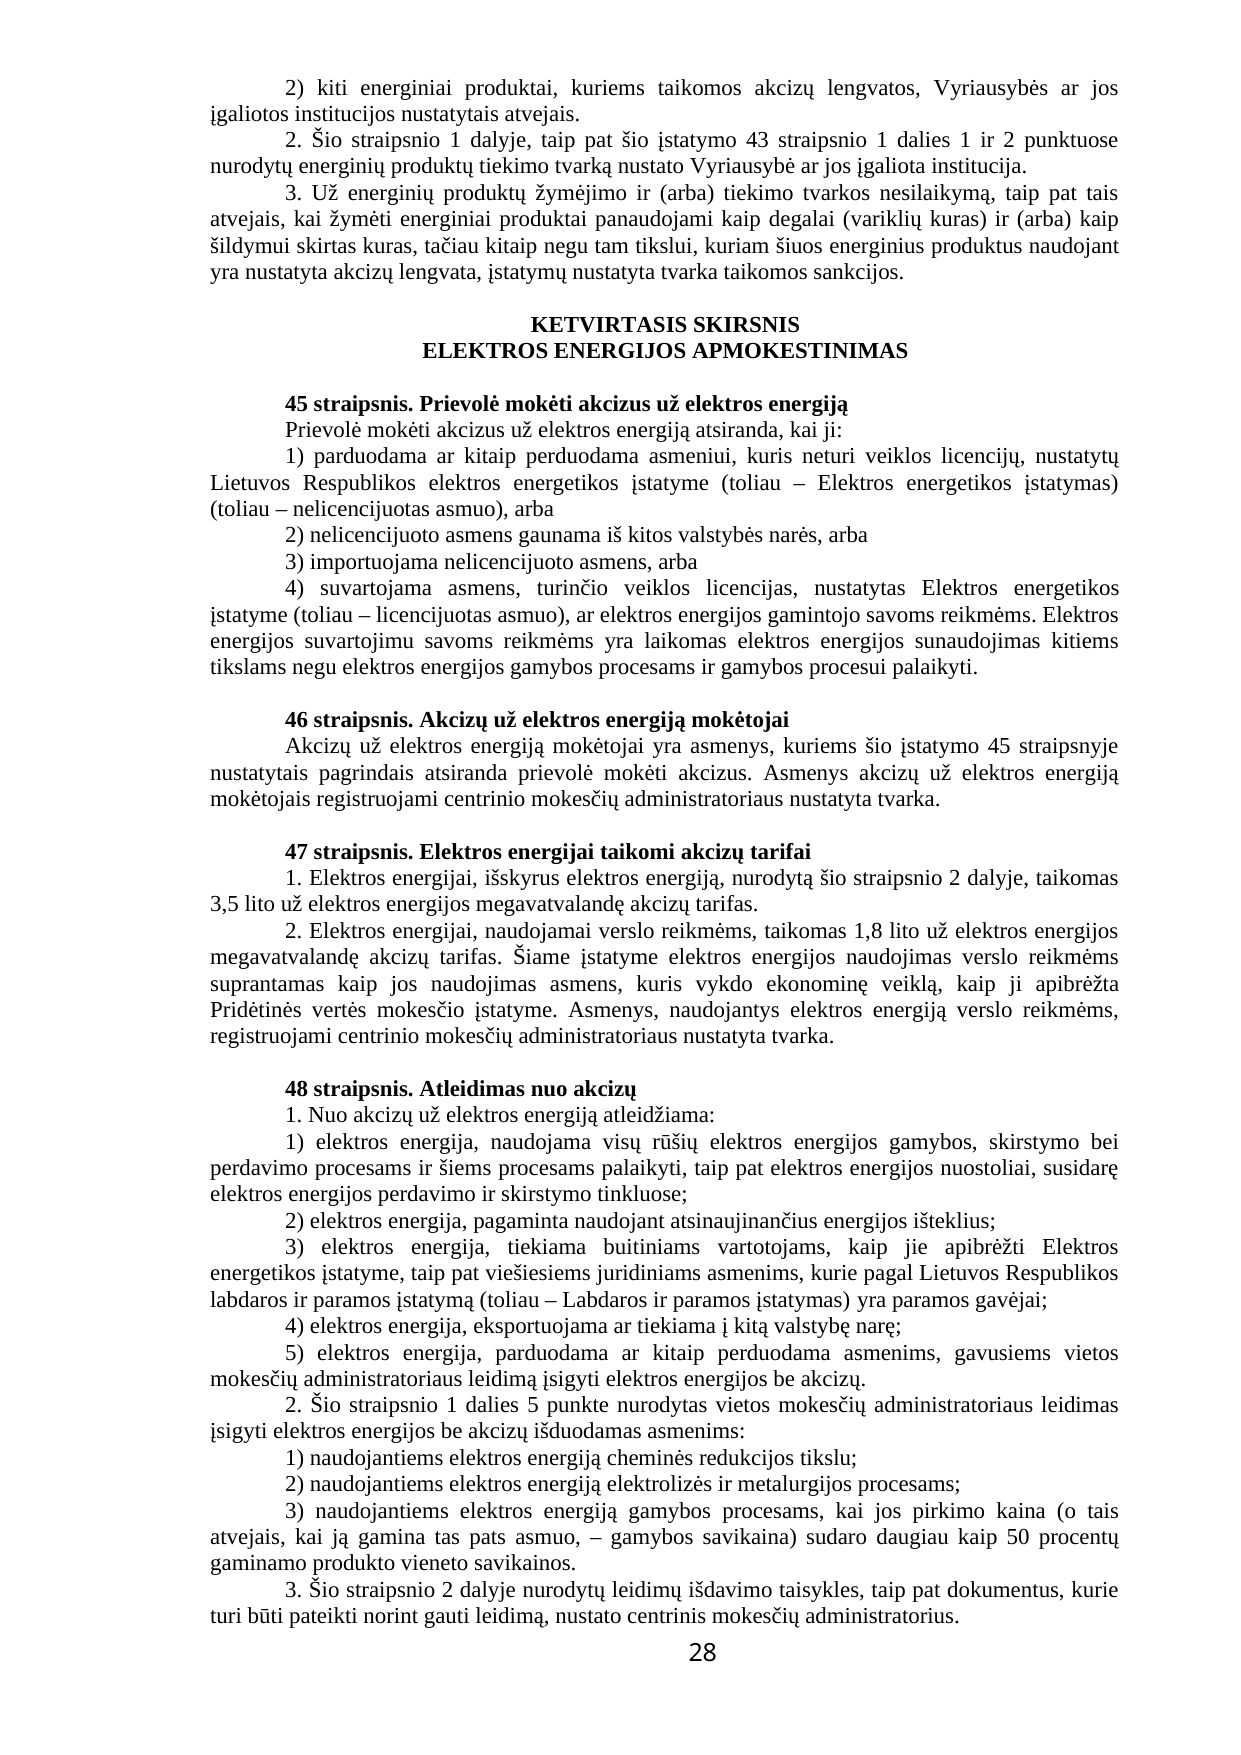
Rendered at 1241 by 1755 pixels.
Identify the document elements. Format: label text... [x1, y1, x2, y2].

text 2. Šio straipsnio 1 dalyje, taip pat šio įstatymo 43 straipsnio 1 dalies 1 ir 2 punktuose nurodytų energinių produktų tiekimo tvarką nustato Vyriausybė ar jos įgaliota institucija. [210, 126, 1120, 179]
text 4) elektros energija, eksportuojama ar tiekiama į kitą valstybę narę; [210, 1312, 1120, 1338]
text 45 straipsnis. Prievolė mokėti akcizus už elektros energiją [210, 390, 1120, 416]
text 2) elektros energija, pagaminta naudojant atsinaujinančius energijos išteklius; [210, 1207, 1120, 1233]
text 2. Šio straipsnio 1 dalies 5 punkte nurodytas vietos mokesčių administratoriaus leidimas įsigyti elektros energijos be akcizų išduodamas asmenims: [210, 1391, 1120, 1444]
text 3) elektros energija, tiekiama buitiniams vartotojams, kaip jie apibrėžti Elektros energetikos įstatyme, taip pat viešiesiems juridiniams asmenims, kurie pagal Lietuvos Respublikos labdaros ir paramos įstatymą (toliau – Labdaros ir paramos įstatymas) yra paramos gavėjai; [210, 1233, 1120, 1312]
text KETVIRTASIS SKIRSNIS [210, 311, 1120, 337]
text 48 straipsnis. Atleidimas nuo akcizų [210, 1075, 1120, 1101]
text 2) naudojantiems elektros energiją elektrolizės ir metalurgijos procesams; [210, 1470, 1120, 1497]
text 3. Šio straipsnio 2 dalyje nurodytų leidimų išdavimo taisykles, taip pat dokumentus, kurie turi būti pateikti norint gauti leidimą, nustato centrinis mokesčių administratorius. [210, 1576, 1120, 1628]
text 2. Elektros energijai, naudojamai verslo reikmėms, taikomas 1,8 lito už elektros energijos megavatvalandę akcizų tarifas. Šiame įstatyme elektros energijos naudojimas verslo reikmėms suprantamas kaip jos naudojimas asmens, kuris vykdo ekonominę veiklą, kaip ji apibrėžta Pridėtinės vertės mokesčio įstatyme. Asmenys, naudojantys elektros energiją verslo reikmėms, registruojami centrinio mokesčių administratoriaus nustatyta tvarka. [210, 917, 1120, 1049]
text 3. Už energinių produktų žymėjimo ir (arba) tiekimo tvarkos nesilaikymą, taip pat tais atvejais, kai žymėti energiniai produktai panaudojami kaip degalai (variklių kuras) ir (arba) kaip šildymui skirtas kuras, tačiau kitaip negu tam tikslui, kuriam šiuos energinius produktus naudojant yra nustatyta akcizų lengvata, įstatymų nustatyta tvarka taikomos sankcijos. [210, 179, 1120, 284]
text 1. Elektros energijai, išskyrus elektros energiją, nurodytą šio straipsnio 2 dalyje, taikomas 3,5 lito už elektros energijos megavatvalandę akcizų tarifas. [210, 864, 1120, 917]
subtitle ELEKTROS ENERGIJOS APMOKESTINIMAS [210, 337, 1120, 363]
text 1) parduodama ar kitaip perduodama asmeniui, kuris neturi veiklos licencijų, nustatytų Lietuvos Respublikos elektros energetikos įstatyme (toliau – Elektros energetikos įstatymas) (toliau – nelicencijuotas asmuo), arba [210, 442, 1120, 522]
text 47 straipsnis. Elektros energijai taikomi akcizų tarifai [210, 838, 1120, 864]
text 1) naudojantiems elektros energiją cheminės redukcijos tikslu; [210, 1444, 1120, 1470]
text 2) nelicencijuoto asmens gaunama iš kitos valstybės narės, arba [210, 522, 1120, 548]
text Akcizų už elektros energiją mokėtojai yra asmenys, kuriems šio įstatymo 45 straipsnyje nustatytais pagrindais atsiranda prievolė mokėti akcizus. Asmenys akcizų už elektros energiją mokėtojais registruojami centrinio mokesčių administratoriaus nustatyta tvarka. [210, 732, 1120, 811]
text 1) elektros energija, naudojama visų rūšių elektros energijos gamybos, skirstymo bei perdavimo procesams ir šiems procesams palaikyti, taip pat elektros energijos nuostoliai, susidarę elektros energijos perdavimo ir skirstymo tinkluose; [210, 1128, 1120, 1207]
text Prievolė mokėti akcizus už elektros energiją atsiranda, kai ji: [210, 416, 1120, 442]
text 4) suvartojama asmens, turinčio veiklos licencijas, nustatytas Elektros energetikos įstatyme (toliau – licencijuotas asmuo), ar elektros energijos gamintojo savoms reikmėms. Elektros energijos suvartojimu savoms reikmėms yra laikomas elektros energijos sunaudojimas kitiems tikslams negu elektros energijos gamybos procesams ir gamybos procesui palaikyti. [210, 574, 1120, 680]
text 46 straipsnis. Akcizų už elektros energiją mokėtojai [210, 706, 1120, 732]
text 1. Nuo akcizų už elektros energiją atleidžiama: [210, 1101, 1120, 1128]
text 3) naudojantiems elektros energiją gamybos procesams, kai jos pirkimo kaina (o tais atvejais, kai ją gamina tas pats asmuo, – gamybos savikaina) sudaro daugiau kaip 50 procentų gaminamo produkto vieneto savikainos. [210, 1497, 1120, 1576]
text 5) elektros energija, parduodama ar kitaip perduodama asmenims, gavusiems vietos mokesčių administratoriaus leidimą įsigyti elektros energijos be akcizų. [210, 1338, 1120, 1391]
text 3) importuojama nelicencijuoto asmens, arba [210, 548, 1120, 574]
text 2) kiti energiniai produktai, kuriems taikomos akcizų lengvatos, Vyriausybės ar jos įgaliotos institucijos nustatytais atvejais. [210, 73, 1120, 126]
